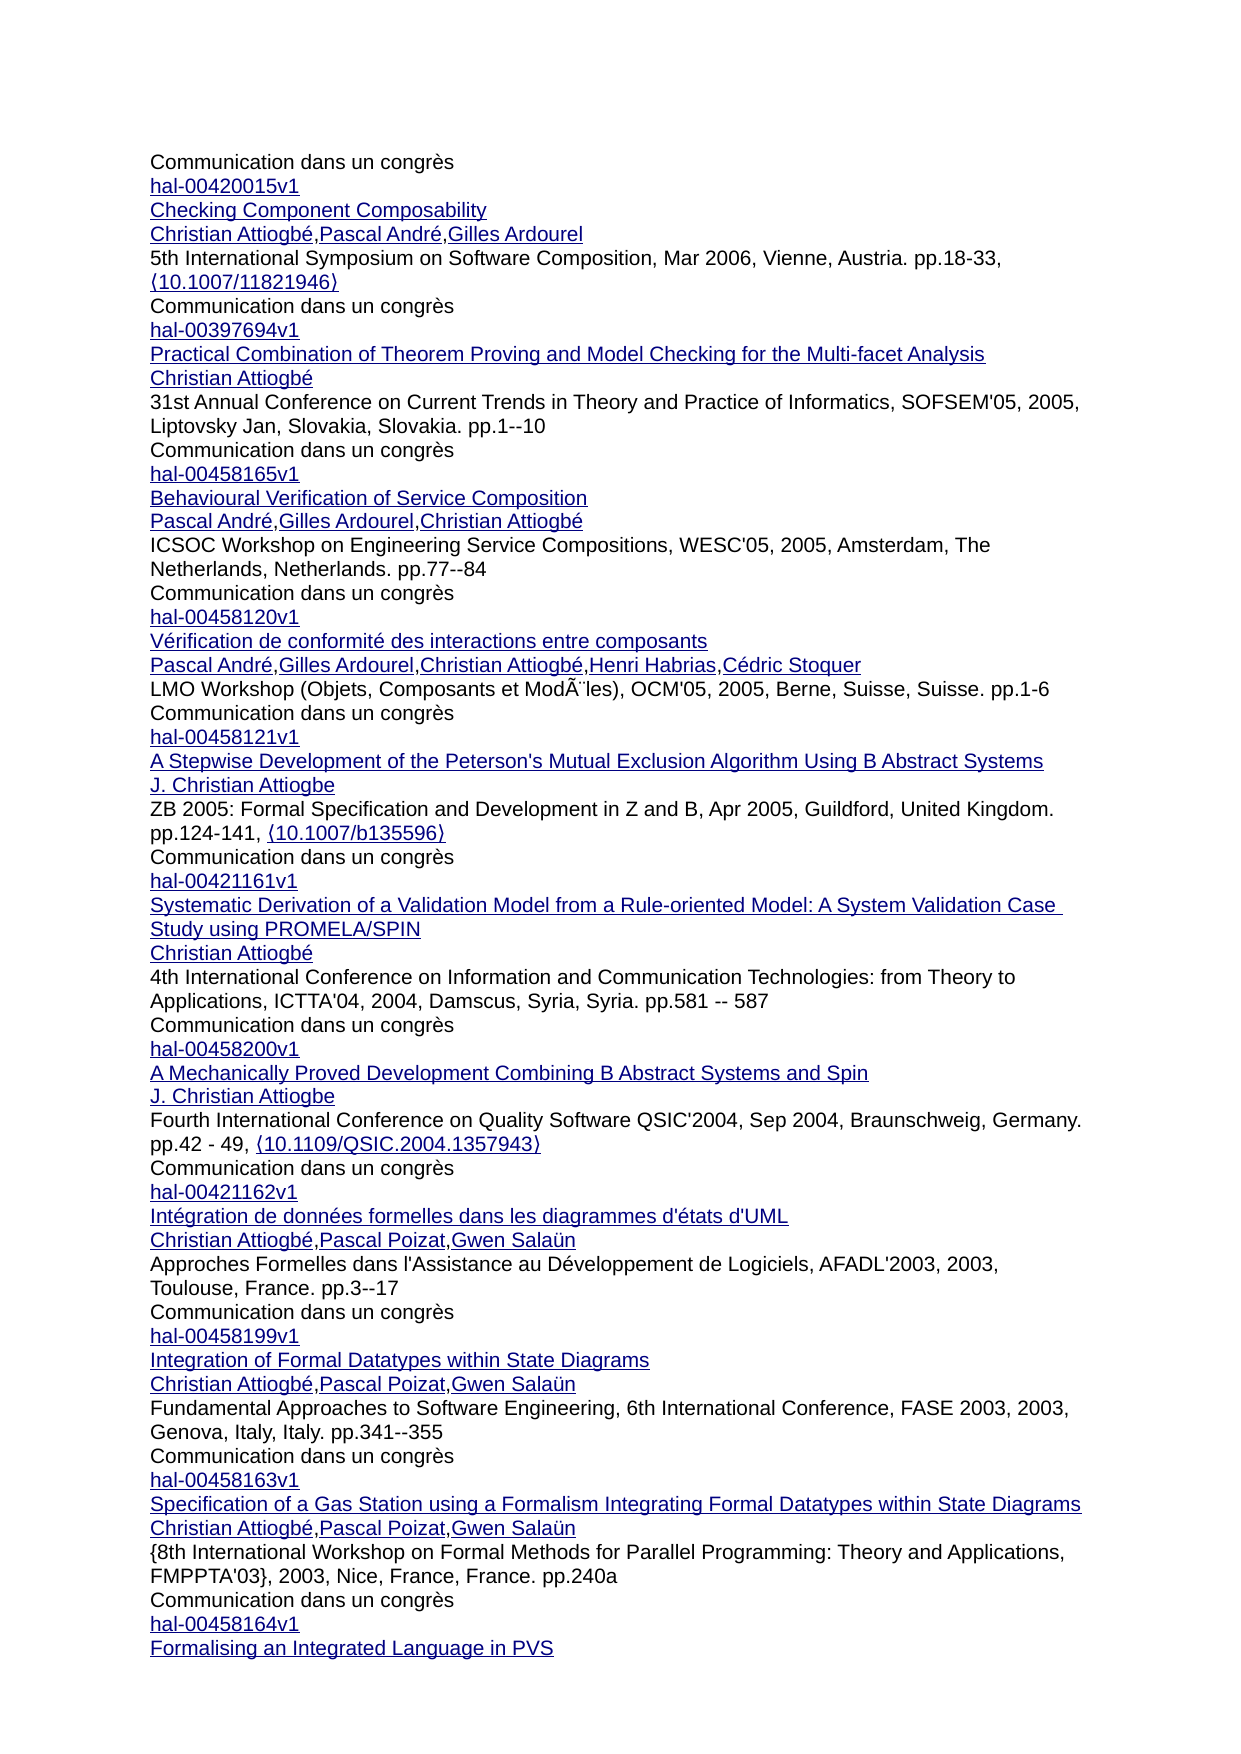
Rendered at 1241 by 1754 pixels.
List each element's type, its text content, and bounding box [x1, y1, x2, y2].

table_cell A Stepwise Development of the Peterson's Mutual Exclusion Algorithm Using B Abstract Systems J. Christian Attiogbe ZB 2005: Formal Specification and Development in Z and B, Apr 2005, Guildford, United Kingdom. pp.124-141, ⟨10.1007/b135596⟩ Communication dans un congrès hal-00421161v1 [150, 749, 1090, 893]
table_cell Behavioural Verification of Service Composition Pascal André,Gilles Ardourel,Christian Attiogbé ICSOC Workshop on Engineering Service Compositions, WESC'05, 2005, Amsterdam, The Netherlands, Netherlands. pp.77--84 Communication dans un congrès hal-00458120v1 [150, 485, 1090, 629]
table_cell Checking Component Composability Christian Attiogbé,Pascal André,Gilles Ardourel 5th International Symposium on Software Composition, Mar 2006, Vienne, Austria. pp.18-33, ⟨10.1007/11821946⟩ Communication dans un congrès hal-00397694v1 [150, 198, 1090, 342]
table_cell Formalising an Integrated Language in PVS [150, 1635, 1090, 1659]
table_cell Vérification de conformité des interactions entre composants Pascal André,Gilles Ardourel,Christian Attiogbé,Henri Habrias,Cédric Stoquer LMO Workshop (Objets, Composants et ModÃ¨les), OCM'05, 2005, Berne, Suisse, Suisse. pp.1-6 Communication dans un congrès hal-00458121v1 [150, 629, 1090, 749]
table_cell Practical Combination of Theorem Proving and Model Checking for the Multi-facet Analysis Christian Attiogbé 31st Annual Conference on Current Trends in Theory and Practice of Informatics, SOFSEM'05, 2005, Liptovsky Jan, Slovakia, Slovakia. pp.1--10 Communication dans un congrès hal-00458165v1 [150, 342, 1090, 485]
table_cell A Mechanically Proved Development Combining B Abstract Systems and Spin J. Christian Attiogbe Fourth International Conference on Quality Software QSIC'2004, Sep 2004, Braunschweig, Germany. pp.42 - 49, ⟨10.1109/QSIC.2004.1357943⟩ Communication dans un congrès hal-00421162v1 [150, 1060, 1090, 1204]
table_cell Communication dans un congrès hal-00420015v1 [150, 150, 1090, 198]
table_cell Systematic Derivation of a Validation Model from a Rule-oriented Model: A System Validation Case Study using PROMELA/SPIN Christian Attiogbé 4th International Conference on Information and Communication Technologies: from Theory to Applications, ICTTA'04, 2004, Damscus, Syria, Syria. pp.581 -- 587 Communication dans un congrès hal-00458200v1 [150, 893, 1090, 1060]
table_cell Integration of Formal Datatypes within State Diagrams Christian Attiogbé,Pascal Poizat,Gwen Salaün Fundamental Approaches to Software Engineering, 6th International Conference, FASE 2003, 2003, Genova, Italy, Italy. pp.341--355 Communication dans un congrès hal-00458163v1 [150, 1348, 1090, 1492]
table_cell Intégration de données formelles dans les diagrammes d'états d'UML Christian Attiogbé,Pascal Poizat,Gwen Salaün Approches Formelles dans l'Assistance au Développement de Logiciels, AFADL'2003, 2003, Toulouse, France. pp.3--17 Communication dans un congrès hal-00458199v1 [150, 1204, 1090, 1348]
table_cell Specification of a Gas Station using a Formalism Integrating Formal Datatypes within State Diagrams Christian Attiogbé,Pascal Poizat,Gwen Salaün {8th International Workshop on Formal Methods for Parallel Programming: Theory and Applications, FMPPTA'03}, 2003, Nice, France, France. pp.240a Communication dans un congrès hal-00458164v1 [150, 1492, 1090, 1635]
